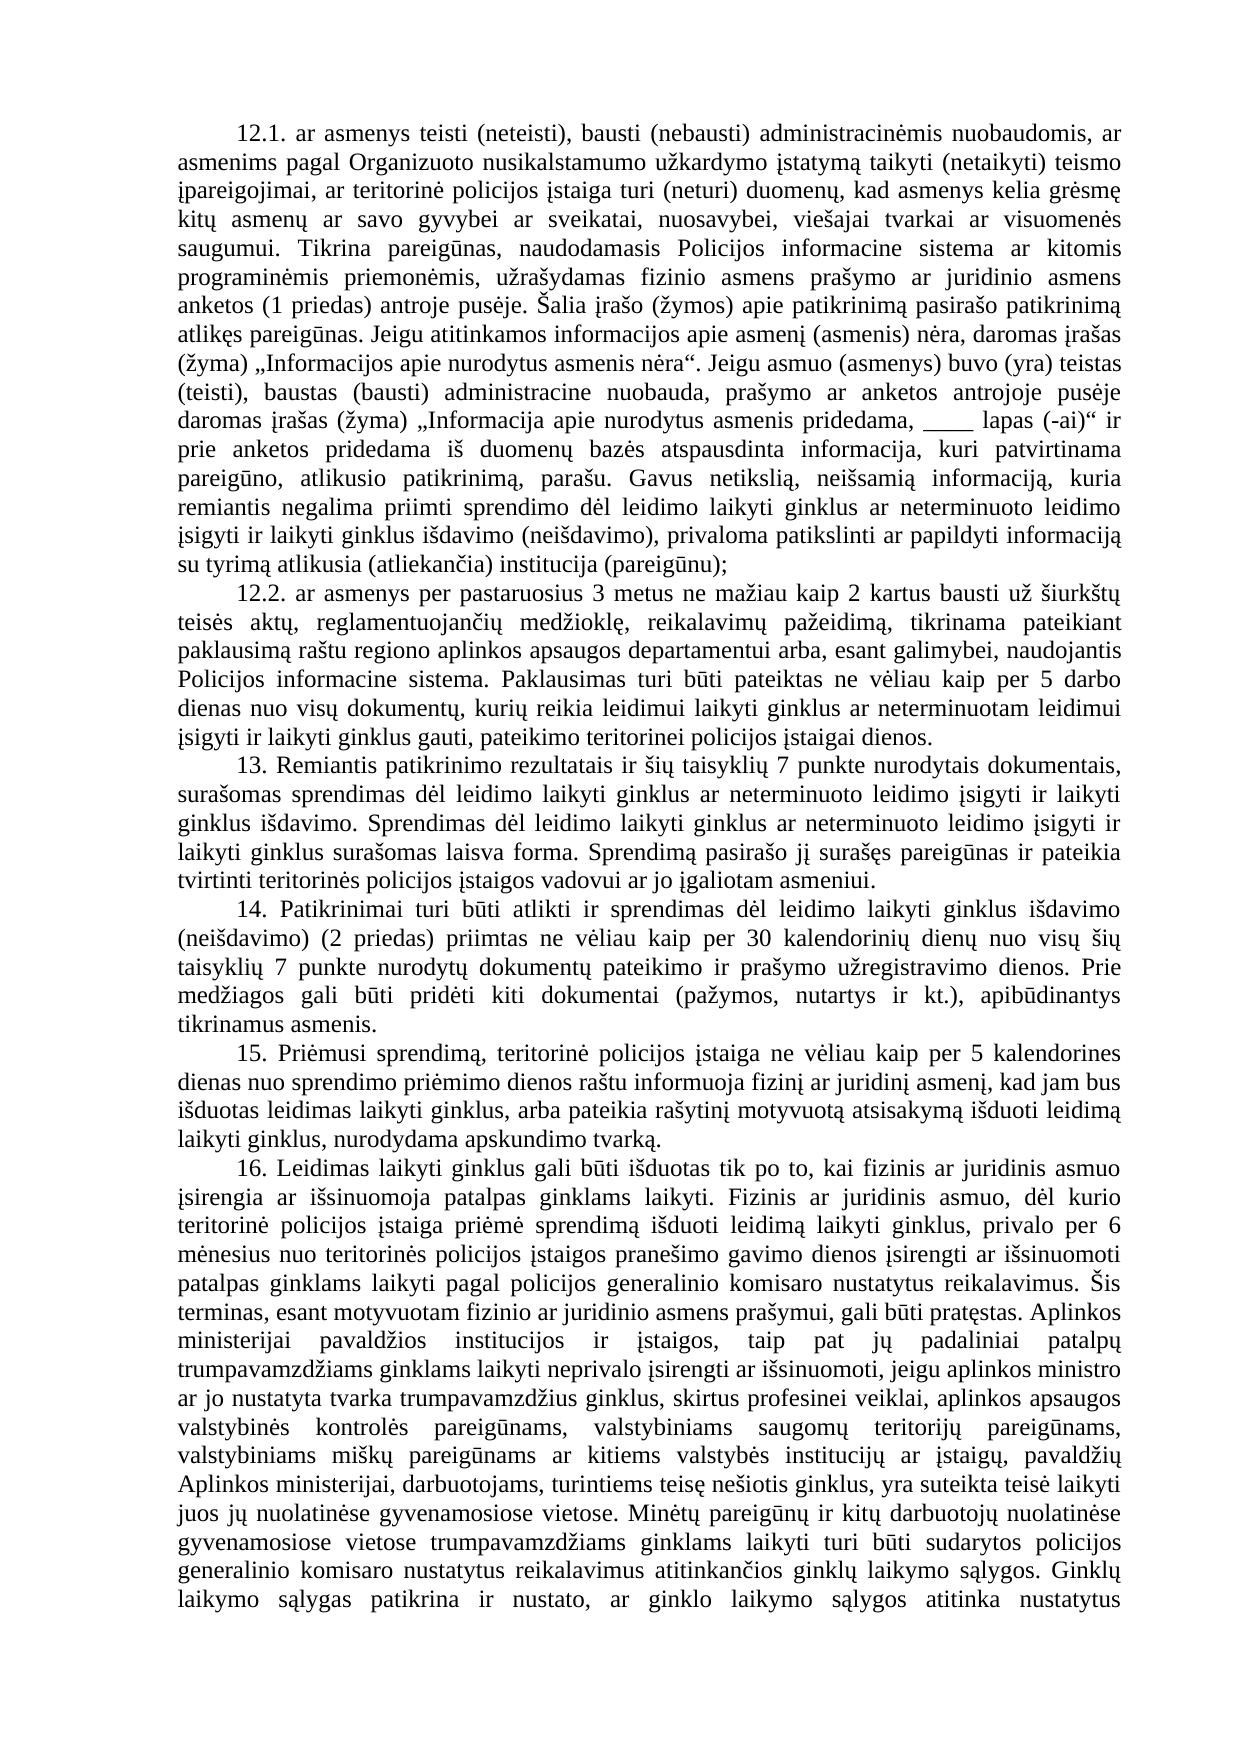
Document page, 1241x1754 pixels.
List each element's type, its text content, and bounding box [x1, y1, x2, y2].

text 12.1. ar asmenys teisti (neteisti), bausti (nebausti) administracinėmis nuobaudomis, ar asmenims pagal Organizuoto nusikalstamumo užkardymo įstatymą taikyti (netaikyti) teismo įpareigojimai, ar teritorinė policijos įstaiga turi (neturi) duomenų, kad asmenys kelia grėsmę kitų asmenų ar savo gyvybei ar sveikatai, nuosavybei, viešajai tvarkai ar visuomenės saugumui. Tikrina pareigūnas, naudodamasis Policijos informacine sistema ar kitomis programinėmis priemonėmis, užrašydamas fizinio asmens prašymo ar juridinio asmens anketos (1 priedas) antroje pusėje. Šalia įrašo (žymos) apie patikrinimą pasirašo patikrinimą atlikęs pareigūnas. Jeigu atitinkamos informacijos apie asmenį (asmenis) nėra, daromas įrašas (žyma) „Informacijos apie nurodytus asmenis nėra“. Jeigu asmuo (asmenys) buvo (yra) teistas (teisti), baustas (bausti) administracine nuobauda, prašymo ar anketos antrojoje pusėje daromas įrašas (žyma) „Informacija apie nurodytus asmenis pridedama, ____ lapas (-ai)“ ir prie anketos pridedama iš duomenų bazės atspausdinta informacija, kuri patvirtinama pareigūno, atlikusio patikrinimą, parašu. Gavus netikslią, neišsamią informaciją, kuria remiantis negalima priimti sprendimo dėl leidimo laikyti ginklus ar neterminuoto leidimo įsigyti ir laikyti ginklus išdavimo (neišdavimo), privaloma patikslinti ar papildyti informaciją su tyrimą atlikusia (atliekančia) institucija (pareigūnu); [177, 118, 1122, 578]
text 16. Leidimas laikyti ginklus gali būti išduotas tik po to, kai fizinis ar juridinis asmuo įsirengia ar išsinuomoja patalpas ginklams laikyti. Fizinis ar juridinis asmuo, dėl kurio teritorinė policijos įstaiga priėmė sprendimą išduoti leidimą laikyti ginklus, privalo per 6 mėnesius nuo teritorinės policijos įstaigos pranešimo gavimo dienos įsirengti ar išsinuomoti patalpas ginklams laikyti pagal policijos generalinio komisaro nustatytus reikalavimus. Šis terminas, esant motyvuotam fizinio ar juridinio asmens prašymui, gali būti pratęstas. Aplinkos ministerijai pavaldžios institucijos ir įstaigos, taip pat jų padaliniai patalpų trumpavamzdžiams ginklams laikyti neprivalo įsirengti ar išsinuomoti, jeigu aplinkos ministro ar jo nustatyta tvarka trumpavamzdžius ginklus, skirtus profesinei veiklai, aplinkos apsaugos valstybinės kontrolės pareigūnams, valstybiniams saugomų teritorijų pareigūnams, valstybiniams miškų pareigūnams ar kitiems valstybės institucijų ar įstaigų, pavaldžių Aplinkos ministerijai, darbuotojams, turintiems teisę nešiotis ginklus, yra suteikta teisė laikyti juos jų nuolatinėse gyvenamosiose vietose. Minėtų pareigūnų ir kitų darbuotojų nuolatinėse gyvenamosiose vietose trumpavamzdžiams ginklams laikyti turi būti sudarytos policijos generalinio komisaro nustatytus reikalavimus atitinkančios ginklų laikymo sąlygos. Ginklų laikymo sąlygas patikrina ir nustato, ar ginklo laikymo sąlygos atitinka nustatytus [177, 1153, 1122, 1613]
text 13. Remiantis patikrinimo rezultatais ir šių taisyklių 7 punkte nurodytais dokumentais, surašomas sprendimas dėl leidimo laikyti ginklus ar neterminuoto leidimo įsigyti ir laikyti ginklus išdavimo. Sprendimas dėl leidimo laikyti ginklus ar neterminuoto leidimo įsigyti ir laikyti ginklus surašomas laisva forma. Sprendimą pasirašo jį surašęs pareigūnas ir pateikia tvirtinti teritorinės policijos įstaigos vadovui ar jo įgaliotam asmeniui. [177, 751, 1122, 894]
text 15. Priėmusi sprendimą, teritorinė policijos įstaiga ne vėliau kaip per 5 kalendorines dienas nuo sprendimo priėmimo dienos raštu informuoja fizinį ar juridinį asmenį, kad jam bus išduotas leidimas laikyti ginklus, arba pateikia rašytinį motyvuotą atsisakymą išduoti leidimą laikyti ginklus, nurodydama apskundimo tvarką. [177, 1038, 1122, 1153]
text 14. Patikrinimai turi būti atlikti ir sprendimas dėl leidimo laikyti ginklus išdavimo (neišdavimo) (2 priedas) priimtas ne vėliau kaip per 30 kalendorinių dienų nuo visų šių taisyklių 7 punkte nurodytų dokumentų pateikimo ir prašymo užregistravimo dienos. Prie medžiagos gali būti pridėti kiti dokumentai (pažymos, nutartys ir kt.), apibūdinantys tikrinamus asmenis. [177, 894, 1122, 1038]
text 12.2. ar asmenys per pastaruosius 3 metus ne mažiau kaip 2 kartus bausti už šiurkštų teisės aktų, reglamentuojančių medžioklę, reikalavimų pažeidimą, tikrinama pateikiant paklausimą raštu regiono aplinkos apsaugos departamentui arba, esant galimybei, naudojantis Policijos informacine sistema. Paklausimas turi būti pateiktas ne vėliau kaip per 5 darbo dienas nuo visų dokumentų, kurių reikia leidimui laikyti ginklus ar neterminuotam leidimui įsigyti ir laikyti ginklus gauti, pateikimo teritorinei policijos įstaigai dienos. [177, 578, 1122, 751]
